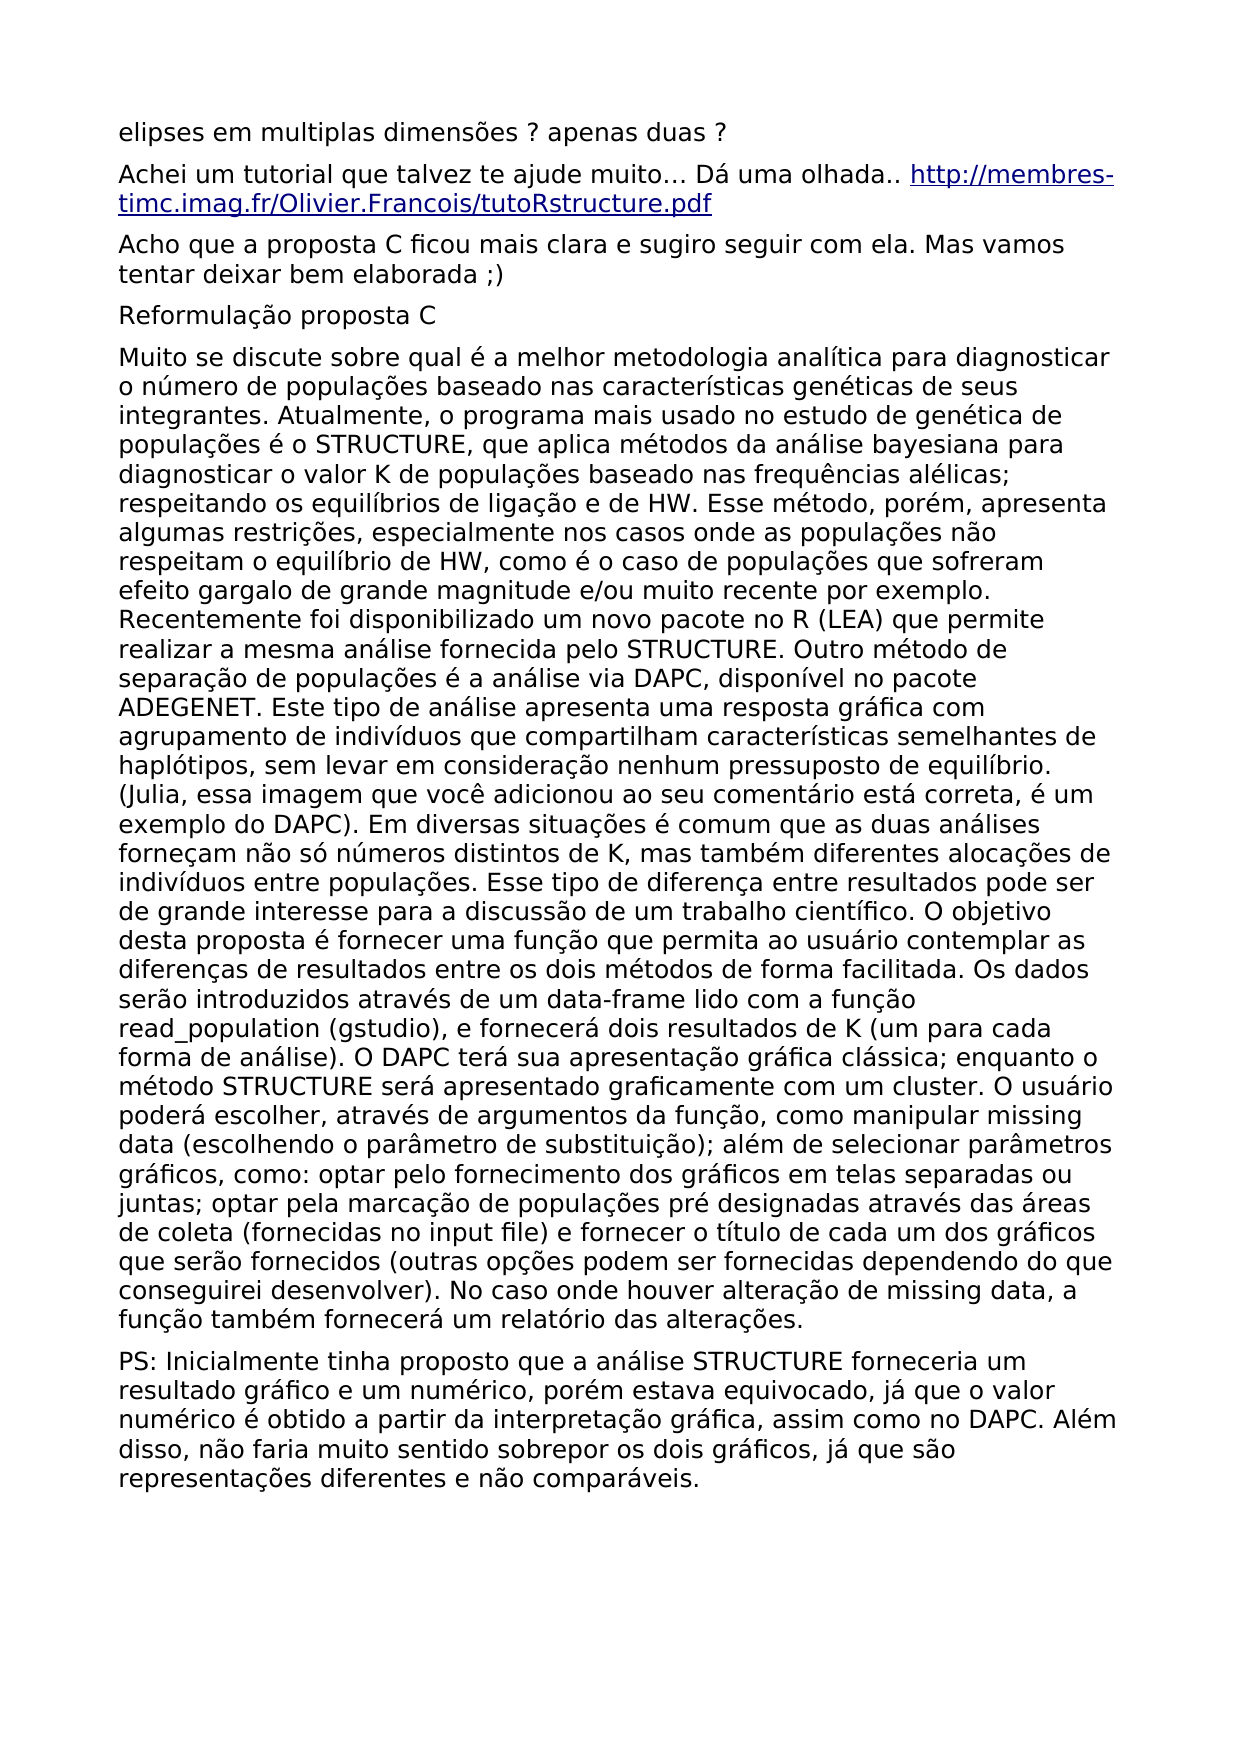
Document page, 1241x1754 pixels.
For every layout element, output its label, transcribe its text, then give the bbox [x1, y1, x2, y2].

text Muito se discute sobre qual é a melhor metodologia analítica para diagnosticar o número de populações baseado nas características genéticas de seus integrantes. Atualmente, o programa mais usado no estudo de genética de populações é o STRUCTURE, que aplica métodos da análise bayesiana para diagnosticar o valor K de populações baseado nas frequências alélicas; respeitando os equilíbrios de ligação e de HW. Esse método, porém, apresenta algumas restrições, especialmente nos casos onde as populações não respeitam o equilíbrio de HW, como é o caso de populações que sofreram efeito gargalo de grande magnitude e/ou muito recente por exemplo. Recentemente foi disponibilizado um novo pacote no R (LEA) que permite realizar a mesma análise fornecida pelo STRUCTURE. Outro método de separação de populações é a análise via DAPC, disponível no pacote ADEGENET. Este tipo de análise apresenta uma resposta gráfica com agrupamento de indivíduos que compartilham características semelhantes de haplótipos, sem levar em consideração nenhum pressuposto de equilíbrio. (Julia, essa imagem que você adicionou ao seu comentário está correta, é um exemplo do DAPC). Em diversas situações é comum que as duas análises forneçam não só números distintos de K, mas também diferentes alocações de indivíduos entre populações. Esse tipo de diferença entre resultados pode ser de grande interesse para a discussão de um trabalho científico. O objetivo desta proposta é fornecer uma função que permita ao usuário contemplar as diferenças de resultados entre os dois métodos de forma facilitada. Os dados serão introduzidos através de um data-frame lido com a função read_population (gstudio), e fornecerá dois resultados de K (um para cada forma de análise). O DAPC terá sua apresentação gráfica clássica; enquanto o método STRUCTURE será apresentado graficamente com um cluster. O usuário poderá escolher, através de argumentos da função, como manipular missing data (escolhendo o parâmetro de substituição); além de selecionar parâmetros gráficos, como: optar pelo fornecimento dos gráficos em telas separadas ou juntas; optar pela marcação de populações pré designadas através das áreas de coleta (fornecidas no input file) e fornecer o título de cada um dos gráficos que serão fornecidos (outras opções podem ser fornecidas dependendo do que conseguirei desenvolver). No caso onde houver alteração de missing data, a função também fornecerá um relatório das alterações. [118, 343, 1122, 1335]
text Achei um tutorial que talvez te ajude muito… Dá uma olhada.. http://membres-timc.imag.fr/Olivier.Francois/tutoRstructure.pdf [118, 160, 1122, 218]
text PS: Inicialmente tinha proposto que a análise STRUCTURE forneceria um resultado gráfico e um numérico, porém estava equivocado, já que o valor numérico é obtido a partir da interpretação gráfica, assim como no DAPC. Além disso, não faria muito sentido sobrepor os dois gráficos, já que são representações diferentes e não comparáveis. [118, 1347, 1122, 1493]
text Reformulação proposta C [118, 301, 1122, 331]
text elipses em multiplas dimensões ? apenas duas ? [118, 118, 1122, 147]
text Acho que a proposta C ficou mais clara e sugiro seguir com ela. Mas vamos tentar deixar bem elaborada ;) [118, 231, 1122, 289]
